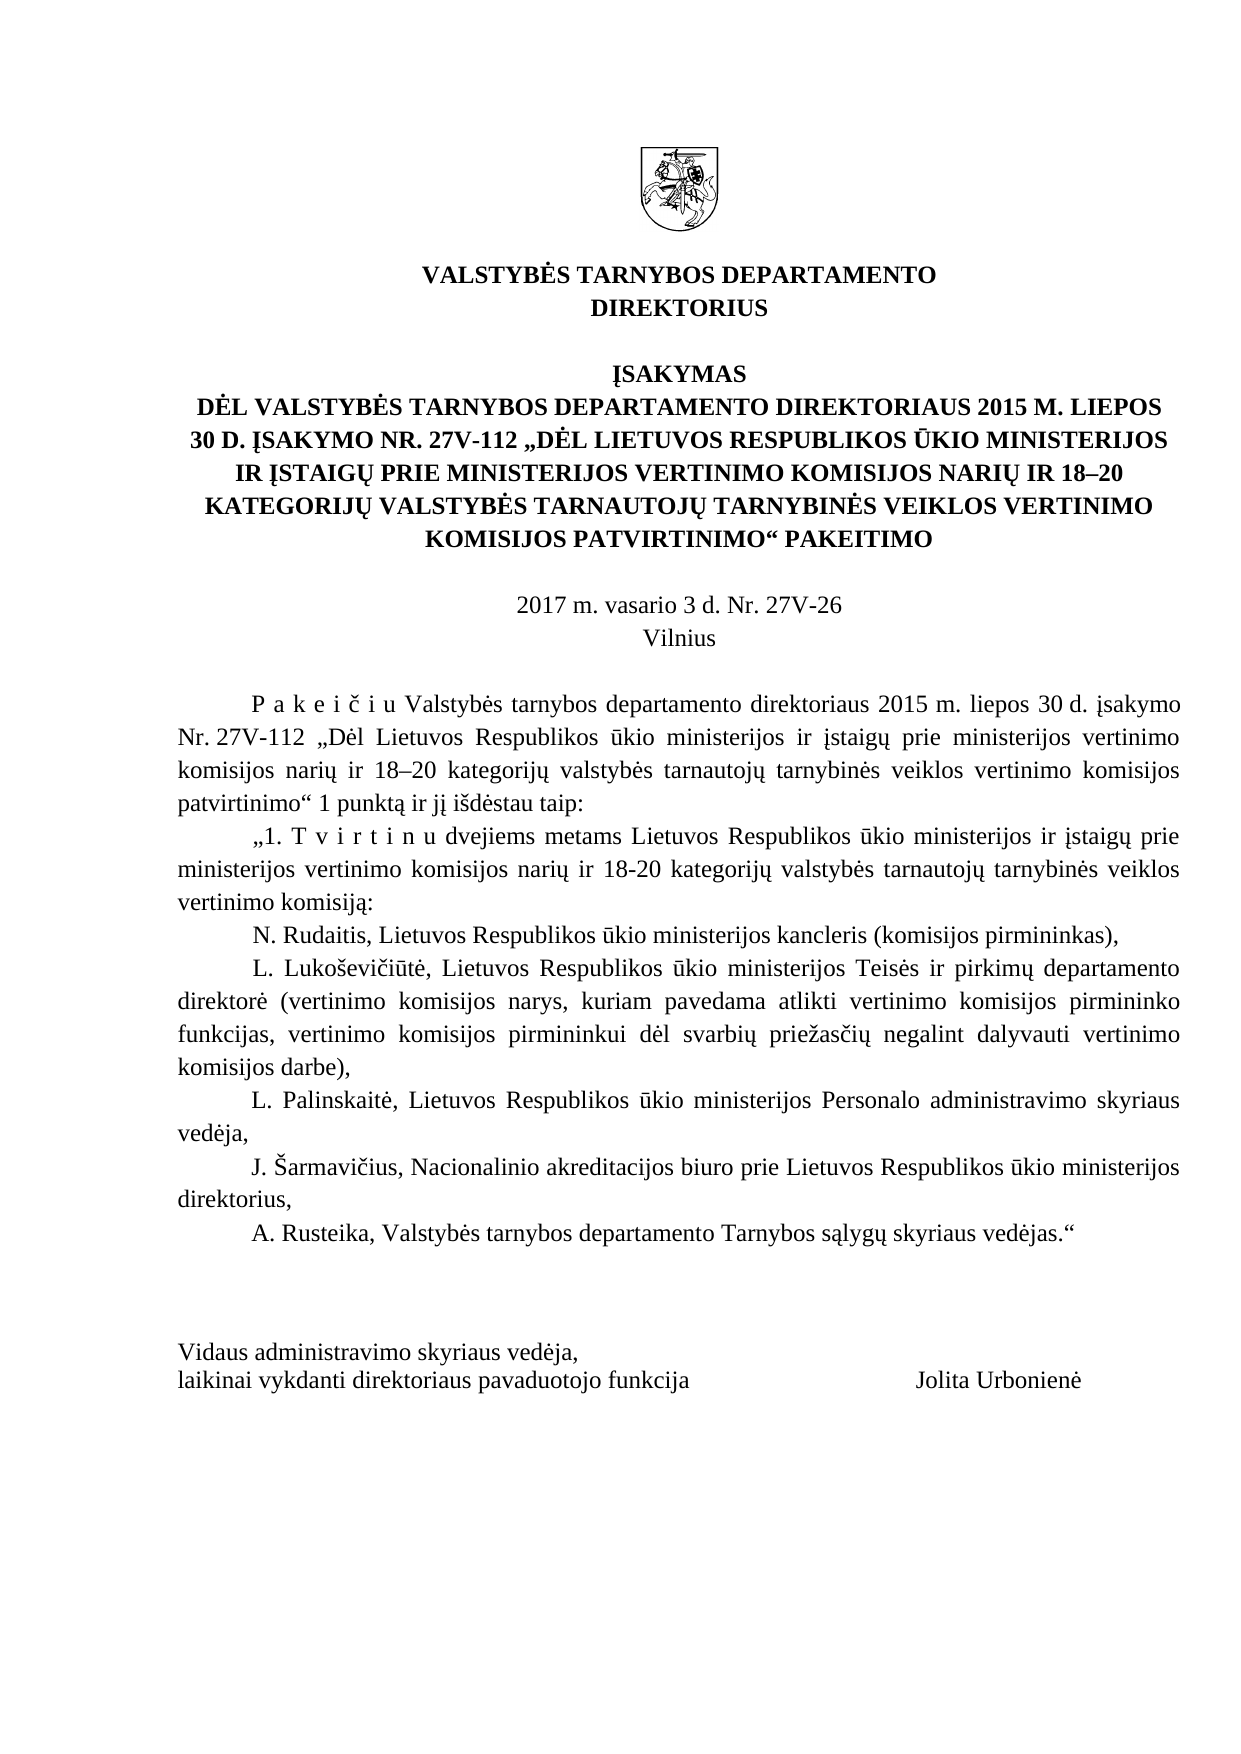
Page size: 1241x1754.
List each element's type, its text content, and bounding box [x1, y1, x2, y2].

text ĮSAKYMAS [177, 359, 1181, 388]
text laikinai vykdanti direktoriaus pavaduotojo funkcija Jolita Urbonienė [177, 1366, 1181, 1394]
text L. Palinskaitė, Lietuvos Respublikos ūkio ministerijos Personalo administravimo skyriaus vedėja, [177, 1086, 1181, 1147]
text P a k e i č i u Valstybės tarnybos departamento direktoriaus 2015 m. liepos 30 d. įsakymo Nr. 27V-112 „Dėl Lietuvos Respublikos ūkio ministerijos ir įstaigų prie ministerijos vertinimo komisijos narių ir 18–20 kategorijų valstybės tarnautojų tarnybinės veiklos vertinimo komisijos patvirtinimo“ 1 punktą ir jį išdėstau taip: [177, 689, 1181, 817]
text L. Lukoševičiūtė, Lietuvos Respublikos ūkio ministerijos Teisės ir pirkimų departamento direktorė (vertinimo komisijos narys, kuriam pavedama atlikti vertinimo komisijos pirmininko funkcijas, vertinimo komisijos pirmininkui dėl svarbių priežasčių negalint dalyvauti vertinimo komisijos darbe), [177, 953, 1181, 1081]
text VALSTYBĖS TARNYBOS DEPARTAMENTO [177, 260, 1181, 289]
text Vilnius [177, 623, 1181, 652]
text DĖL VALSTYBĖS TARNYBOS DEPARTAMENTO DIREKTORIAUS 2015 M. LIEPOS 30 D. ĮSAKYMO NR. 27V-112 „DĖL LIETUVOS RESPUBLIKOS ŪKIO MINISTERIJOS IR ĮSTAIGŲ PRIE MINISTERIJOS VERTINIMO KOMISIJOS NARIŲ IR 18–20 KATEGORIJŲ VALSTYBĖS TARNAUTOJŲ TARNYBINĖS VEIKLOS VERTINIMO KOMISIJOS PATVIRTINIMO“ PAKEITIMO [177, 392, 1181, 553]
text „1. T v i r t i n u dvejiems metams Lietuvos Respublikos ūkio ministerijos ir įstaigų prie ministerijos vertinimo komisijos narių ir 18-20 kategorijų valstybės tarnautojų tarnybinės veiklos vertinimo komisiją: [177, 821, 1181, 916]
text DIREKTORIUS [177, 293, 1181, 322]
text N. Rudaitis, Lietuvos Respublikos ūkio ministerijos kancleris (komisijos pirmininkas), [177, 920, 1181, 949]
text 2017 m. vasario 3 d. Nr. 27V-26 [177, 590, 1181, 619]
text J. Šarmavičius, Nacionalinio akreditacijos biuro prie Lietuvos Respublikos ūkio ministerijos direktorius, [177, 1152, 1181, 1213]
text Vidaus administravimo skyriaus vedėja, [177, 1337, 1181, 1366]
text A. Rusteika, Valstybės tarnybos departamento Tarnybos sąlygų skyriaus vedėjas.“ [177, 1218, 1181, 1246]
